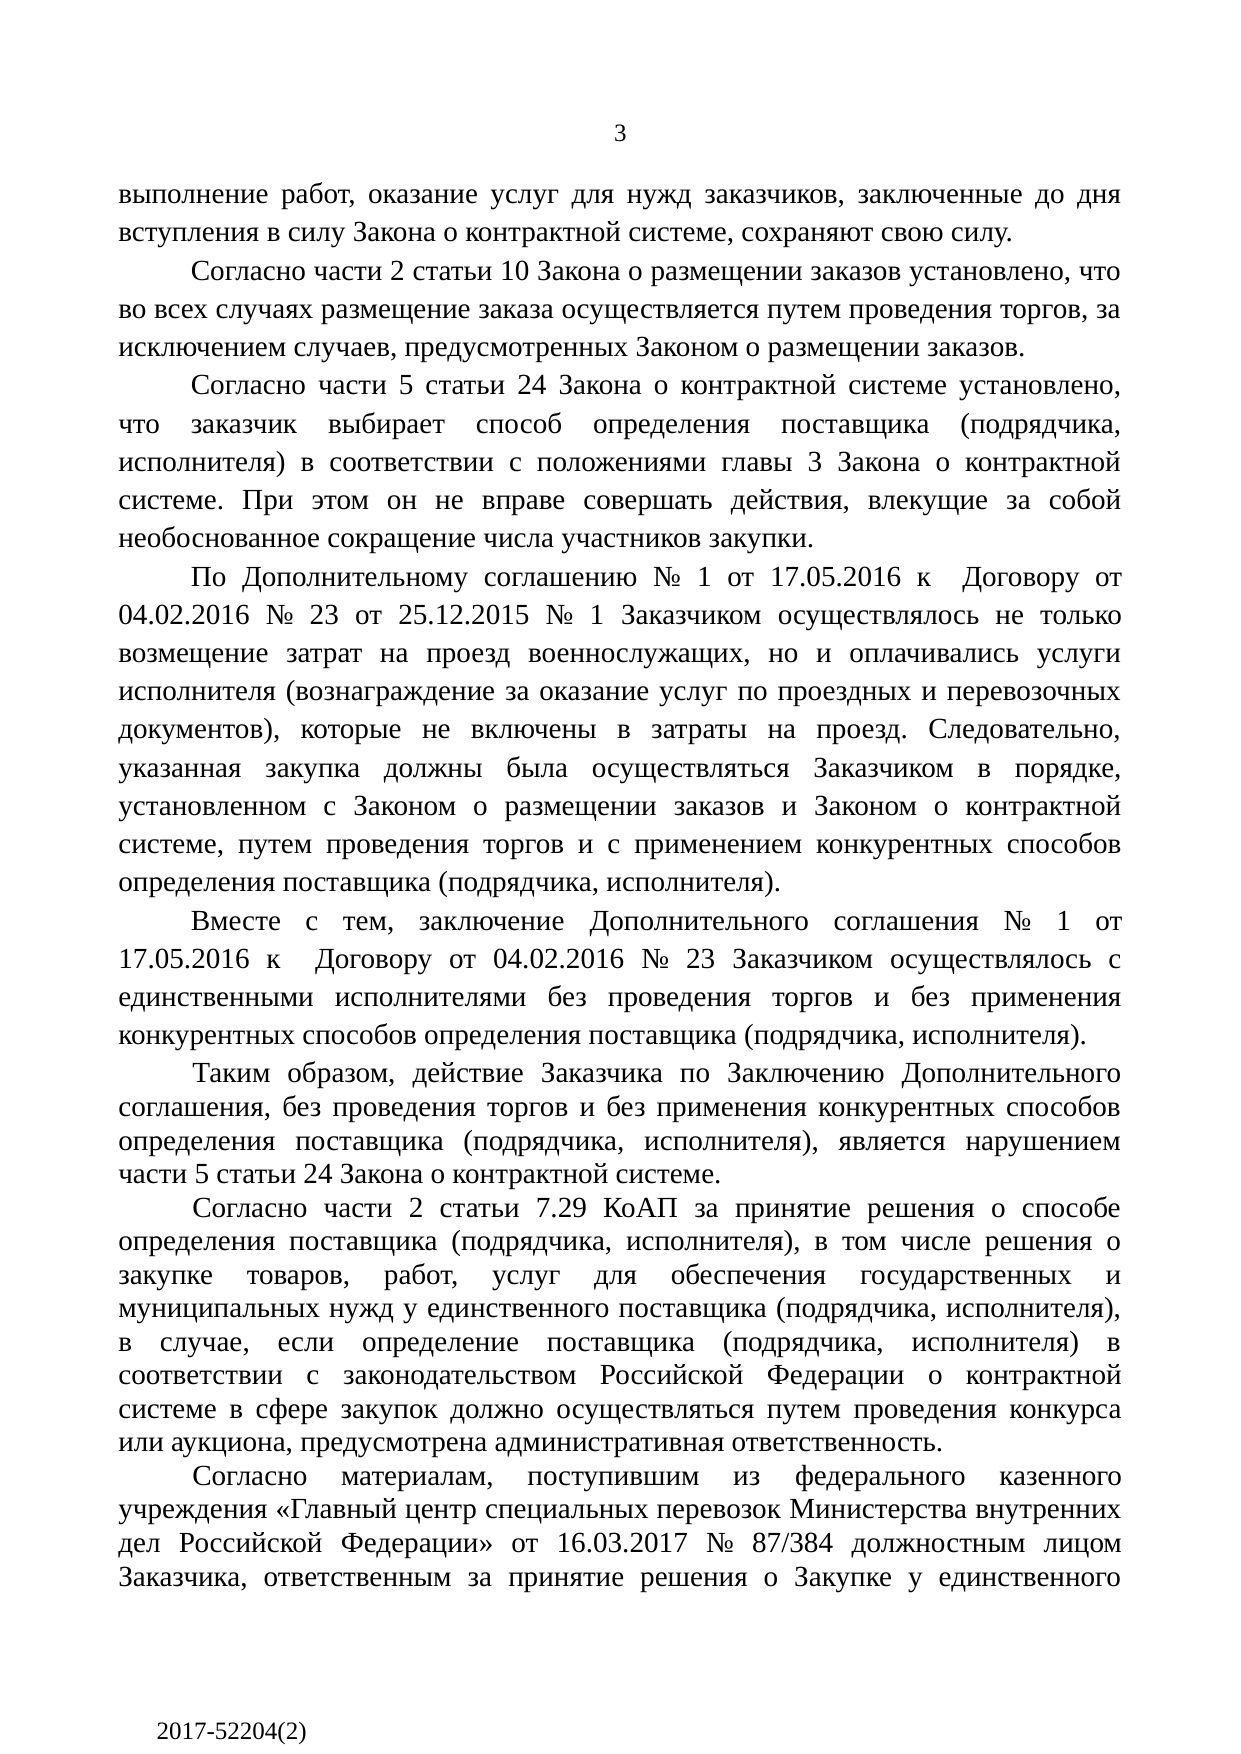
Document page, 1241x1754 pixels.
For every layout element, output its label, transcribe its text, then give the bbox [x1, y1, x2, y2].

text Вместе с тем, заключение Дополнительного соглашения № 1 от 17.05.2016 к Договору от 04.02.2016 № 23 Заказчиком осуществлялось с единственными исполнителями без проведения торгов и без применения конкурентных способов определения поставщика (подрядчика, исполнителя). [118, 903, 1122, 1051]
text Таким образом, действие Заказчика по Заключению Дополнительного соглашения, без проведения торгов и без применения конкурентных способов определения поставщика (подрядчика, исполнителя), является нарушением части 5 статьи 24 Закона о контрактной системе. [118, 1056, 1122, 1190]
text Согласно части 5 статьи 24 Закона о контрактной системе установлено, что заказчик выбирает способ определения поставщика (подрядчика, исполнителя) в соответствии с положениями главы 3 Закона о контрактной системе. При этом он не вправе совершать действия, влекущие за собой необоснованное сокращение числа участников закупки. [118, 367, 1122, 554]
text Согласно части 2 статьи 10 Закона о размещении заказов установлено, что во всех случаях размещение заказа осуществляется путем проведения торгов, за исключением случаев, предусмотренных Законом о размещении заказов. [118, 253, 1122, 363]
text По Дополнительному соглашению № 1 от 17.05.2016 к Договору от 04.02.2016 № 23 от 25.12.2015 № 1 Заказчиком осуществлялось не только возмещение затрат на проезд военнослужащих, но и оплачивались услуги исполнителя (вознаграждение за оказание услуг по проездных и перевозочных документов), которые не включены в затраты на проезд. Следовательно, указанная закупка должны была осуществляться Заказчиком в порядке, установленном с Законом о размещении заказов и Законом о контрактной системе, путем проведения торгов и с применением конкурентных способов определения поставщика (подрядчика, исполнителя). [118, 559, 1122, 898]
text Согласно материалам, поступившим из федерального казенного учреждения «Главный центр специальных перевозок Министерства внутренних дел Российской Федерации» от 16.03.2017 № 87/384 должностным лицом Заказчика, ответственным за принятие решения о Закупке у единственного [118, 1458, 1122, 1592]
text выполнение работ, оказание услуг для нужд заказчиков, заключенные до дня вступления в силу Закона о контрактной системе, сохраняют свою силу. [118, 176, 1122, 248]
text Согласно части 2 статьи 7.29 КоАП за принятие решения о способе определения поставщика (подрядчика, исполнителя), в том числе решения о закупке товаров, работ, услуг для обеспечения государственных и муниципальных нужд у единственного поставщика (подрядчика, исполнителя), в случае, если определение поставщика (подрядчика, исполнителя) в соответствии с законодательством Российской Федерации о контрактной системе в сфере закупок должно осуществляться путем проведения конкурса или аукциона, предусмотрена административная ответственность. [118, 1190, 1122, 1458]
